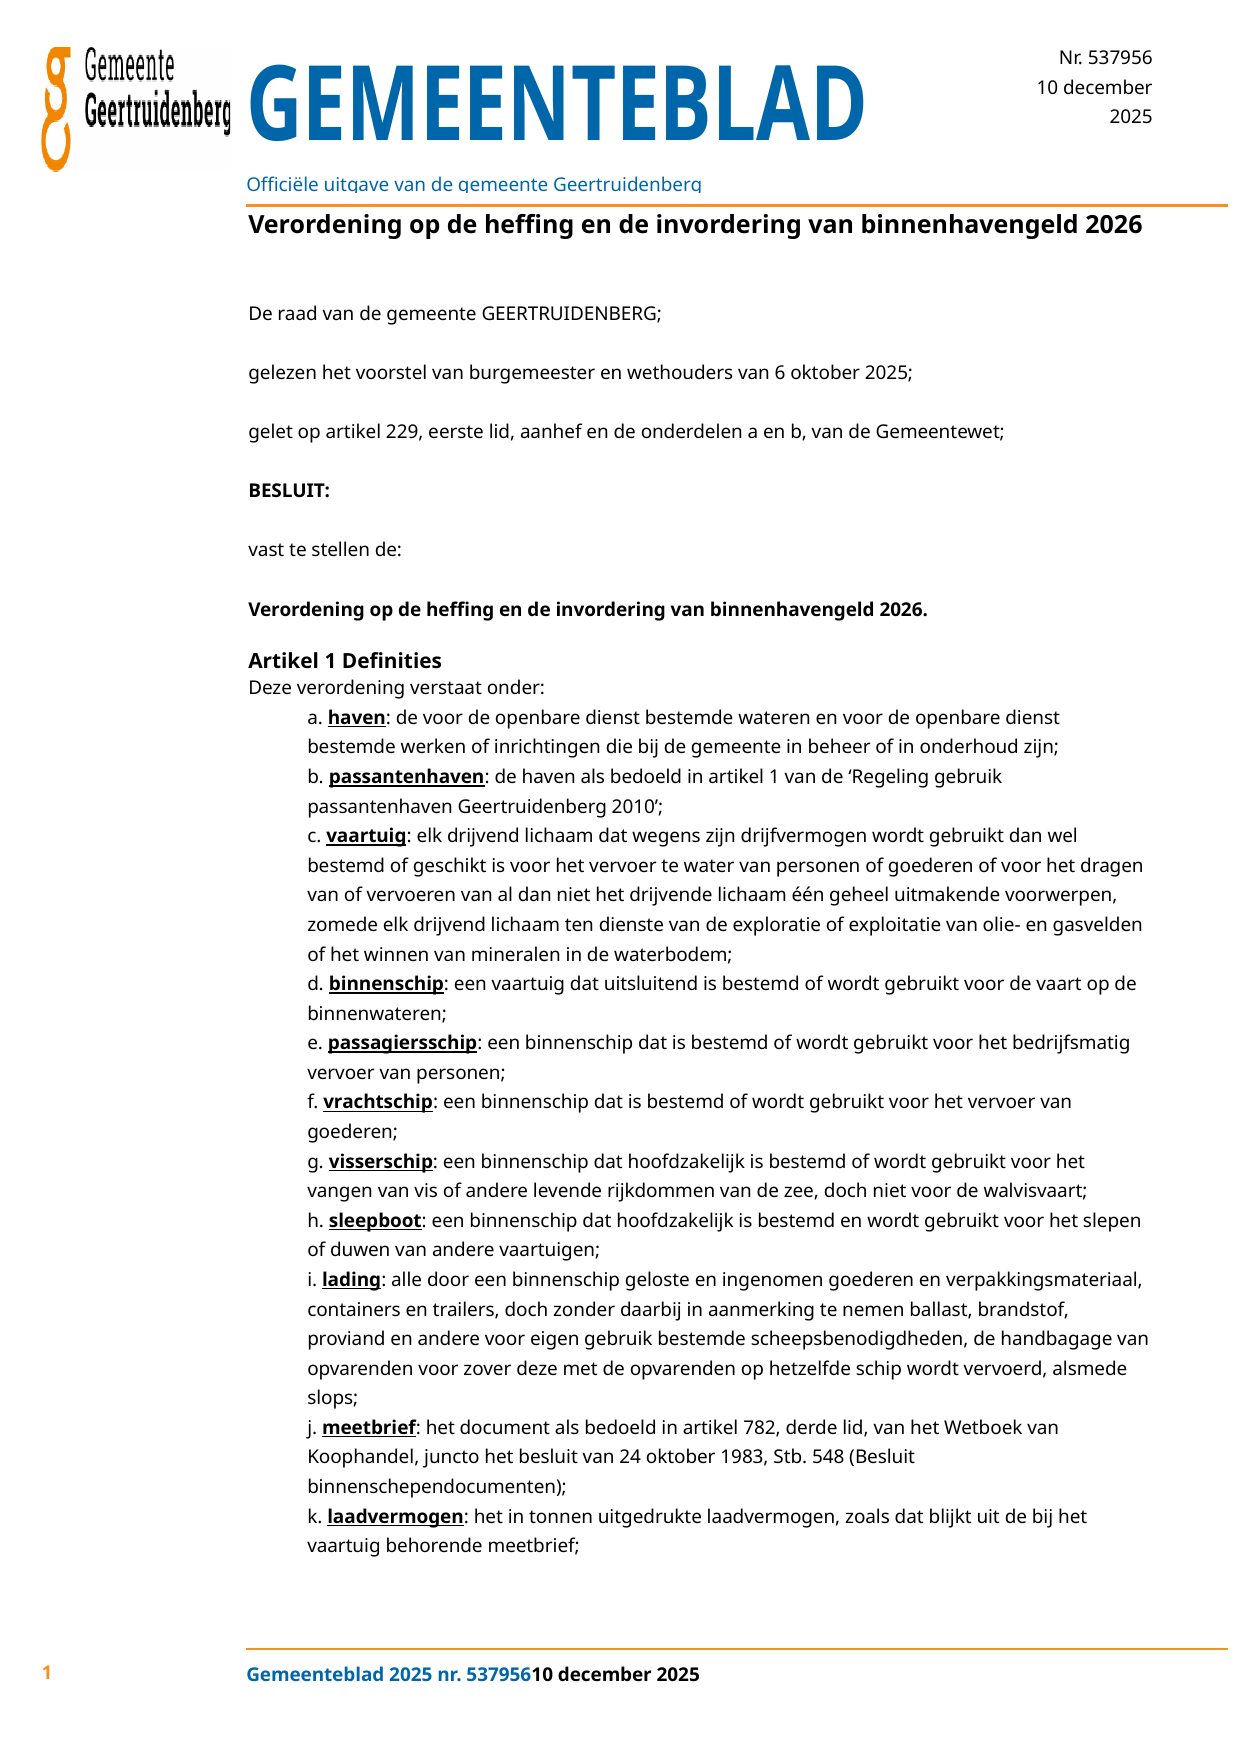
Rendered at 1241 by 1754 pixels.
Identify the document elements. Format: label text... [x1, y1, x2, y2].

list d. binnenschip: een vaartuig dat uitsluitend is bestemd of wordt gebruikt voor de vaart op de binnenwateren; [248, 970, 1152, 1026]
text Deze verordening verstaat onder: [248, 674, 1152, 700]
list j. meetbrief: het document als bedoeld in artikel 782, derde lid, van het Wetboek van Koophandel, juncto het besluit van 24 oktober 1983, Stb. 548 (Besluit binnenschependocumenten); [248, 1414, 1152, 1499]
text Verordening op de heffing en de invordering van binnenhavengeld 2026. [248, 596, 1152, 621]
text gelet op artikel 229, eerste lid, aanhef en de onderdelen a en b, van de Gemeentewet; [248, 418, 1152, 444]
list k. laadvermogen: het in tonnen uitgedrukte laadvermogen, zoals dat blijkt uit de bij het vaartuig behorende meetbrief; [248, 1503, 1152, 1558]
text Artikel 1 Definities [248, 646, 1152, 674]
list i. lading: alle door een binnenschip geloste en ingenomen goederen en verpakkingsmateriaal, containers en trailers, doch zonder daarbij in aanmerking te nemen ballast, brandstof, proviand en andere voor eigen gebruik bestemde scheepsbenodigdheden, de handbagage van opvarenden voor zover deze met de opvarenden op hetzelfde schip wordt vervoerd, alsmede slops; [248, 1266, 1152, 1410]
list b. passantenhaven: de haven als bedoeld in artikel 1 van de ‘Regeling gebruik passantenhaven Geertruidenberg 2010’; [248, 763, 1152, 819]
text De raad van de gemeente GEERTRUIDENBERG; [248, 300, 1152, 326]
list a. haven: de voor de openbare dienst bestemde wateren en voor de openbare dienst bestemde werken of inrichtingen die bij de gemeente in beheer of in onderhoud zijn; [248, 704, 1152, 759]
list c. vaartuig: elk drijvend lichaam dat wegens zijn drijfvermogen wordt gebruikt dan wel bestemd of geschikt is voor het vervoer te water van personen of goederen of voor het dragen van of vervoeren van al dan niet het drijvende lichaam één geheel uitmakende voorwerpen, zomede elk drijvend lichaam ten dienste van de exploratie of exploitatie van olie- en gasvelden of het winnen van mineralen in de waterbodem; [248, 822, 1152, 967]
list e. passagiersschip: een binnenschip dat is bestemd of wordt gebruikt voor het bedrijfsmatig vervoer van personen; [248, 1029, 1152, 1085]
picture [41, 47, 231, 172]
list f. vrachtschip: een binnenschip dat is bestemd of wordt gebruikt voor het vervoer van goederen; [248, 1089, 1152, 1144]
list g. visserschip: een binnenschip dat hoofdzakelijk is bestemd of wordt gebruikt voor het vangen van vis of andere levende rijkdommen van de zee, doch niet voor de walvisvaart; [248, 1148, 1152, 1203]
list h. sleepboot: een binnenschip dat hoofdzakelijk is bestemd en wordt gebruikt voor het slepen of duwen van andere vaartuigen; [248, 1207, 1152, 1262]
text vast te stellen de: [248, 537, 1152, 562]
text BESLUIT: [248, 477, 1152, 503]
text Verordening op de heffing en de invordering van binnenhavengeld 2026 [248, 207, 1152, 241]
text gelezen het voorstel van burgemeester en wethouders van 6 oktober 2025; [248, 359, 1152, 385]
